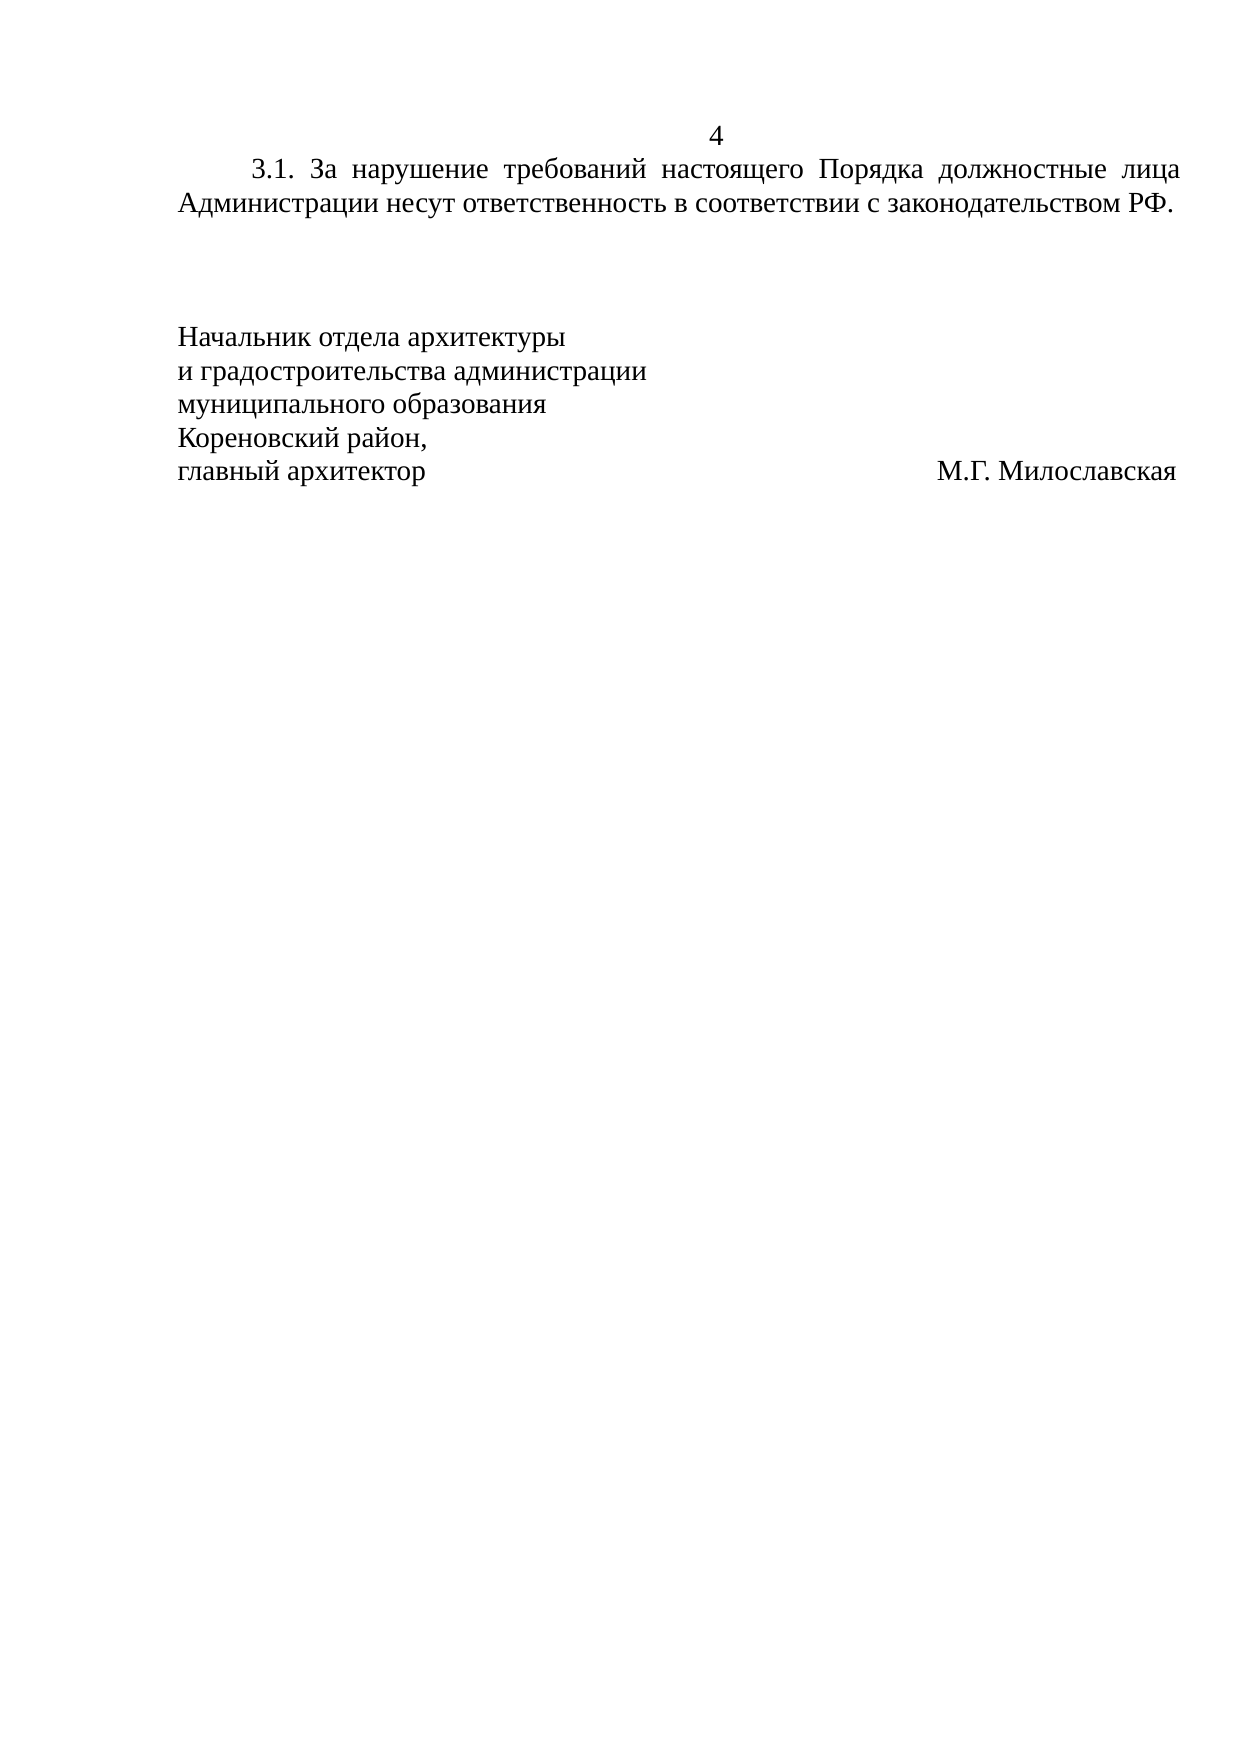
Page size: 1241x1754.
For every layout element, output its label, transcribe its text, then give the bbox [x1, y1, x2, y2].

text Начальник отдела архитектуры [177, 319, 1181, 353]
text 4 [177, 118, 1181, 152]
text и градостроительства администрации [177, 353, 1181, 386]
text Кореновский район, [177, 420, 1181, 453]
text главный архитектор М.Г. Милославская [177, 453, 1181, 487]
text муниципального образования [177, 386, 1181, 420]
text 3.1. За нарушение требований настоящего Порядка должностные лица Администрации несут ответственность в соответствии с законодательством РФ. [177, 152, 1181, 219]
